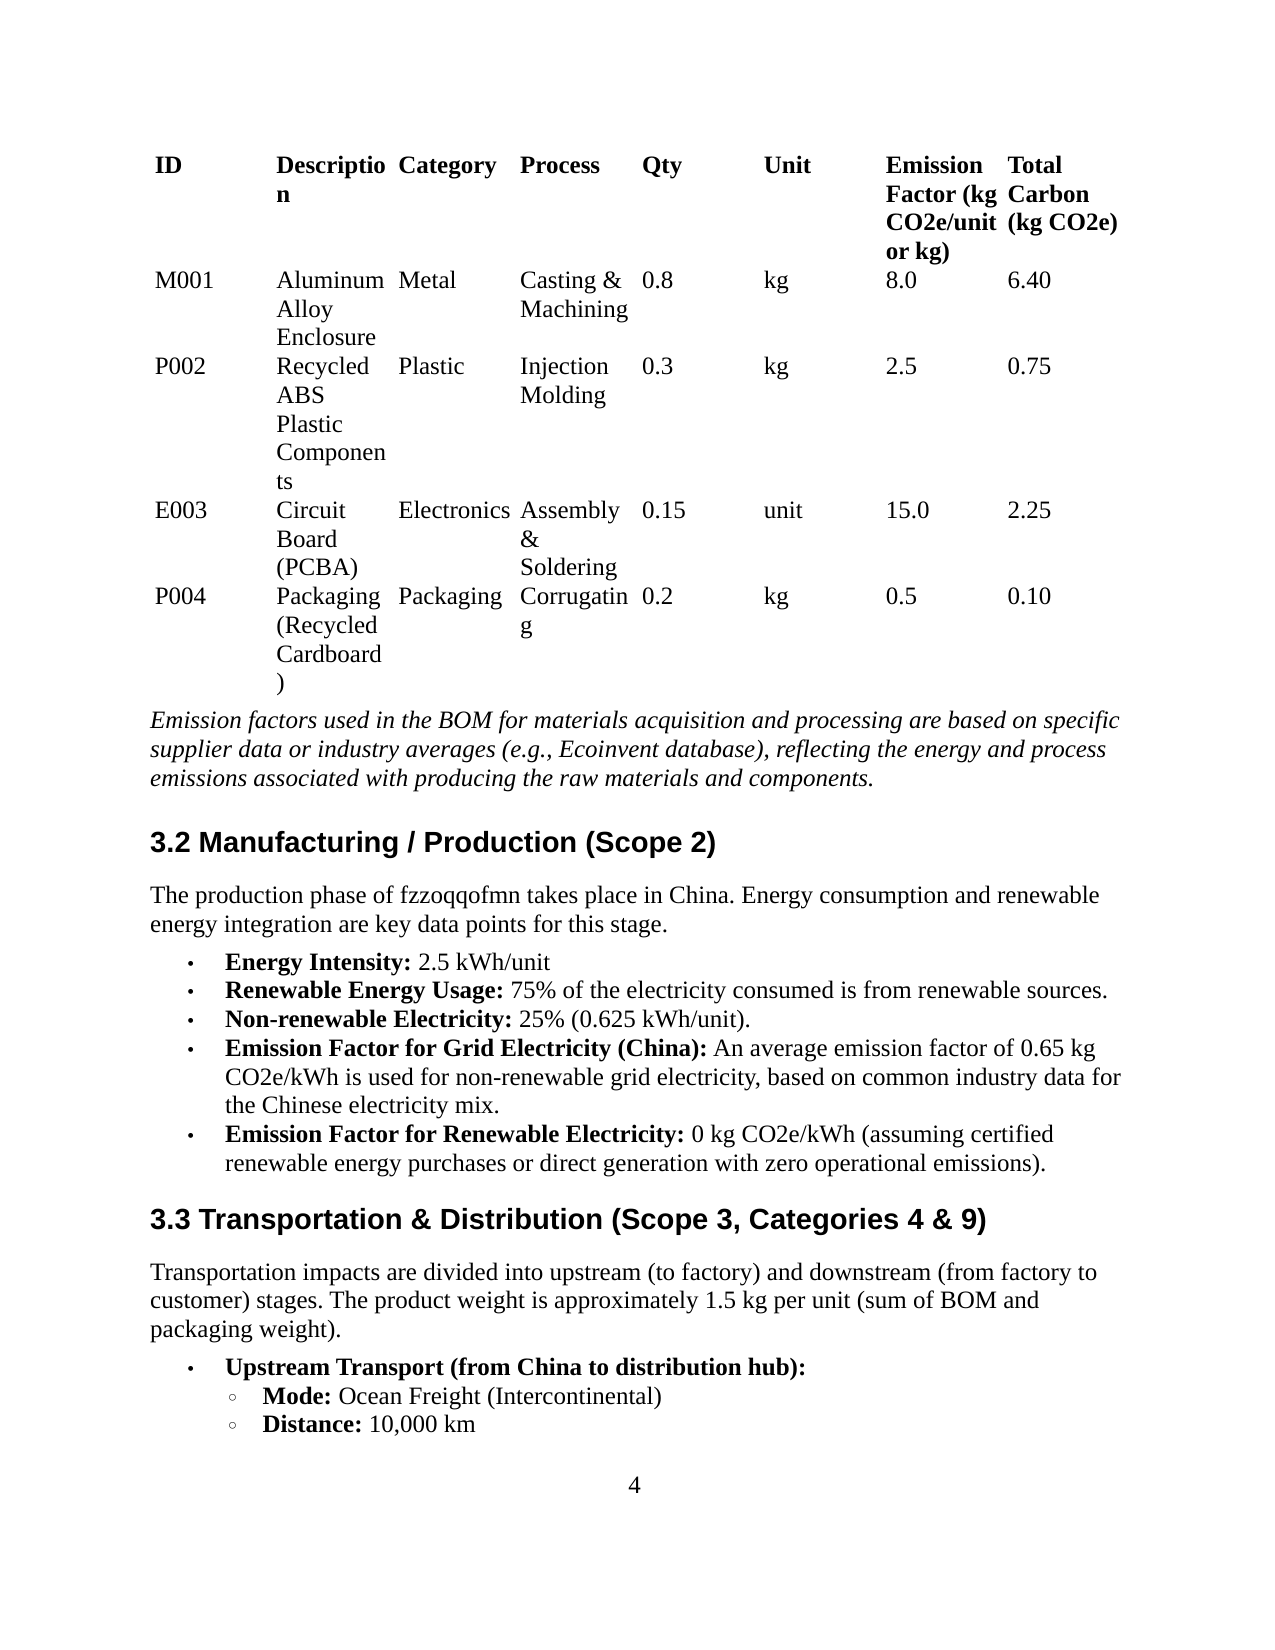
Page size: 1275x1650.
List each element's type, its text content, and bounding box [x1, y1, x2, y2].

table_cell 2.5 [881, 351, 1003, 495]
table_cell 15.0 [881, 495, 1003, 581]
table_header Process [516, 150, 637, 265]
table_cell 0.15 [638, 495, 759, 581]
table_cell unit [759, 495, 881, 581]
table_cell Assembly & Soldering [516, 495, 637, 581]
list Renewable Energy Usage: 75% of the electricity consumed is from renewable sources. [187, 976, 1125, 1004]
table_header ID [150, 150, 272, 265]
table_cell 0.2 [638, 581, 759, 696]
table_cell Electronics [394, 495, 516, 581]
table_cell 0.75 [1003, 351, 1125, 495]
table_cell E003 [150, 495, 272, 581]
table_cell kg [759, 581, 881, 696]
table_cell Recycled ABS Plastic Components [272, 351, 394, 495]
text Transportation impacts are divided into upstream (to factory) and downstream (from factory to customer) stages. The product weight is approximately 1.5 kg per unit (sum of BOM and packaging weight). [150, 1257, 1125, 1343]
table_cell 6.40 [1003, 265, 1125, 351]
list Emission Factor for Renewable Electricity: 0 kg CO2e/kWh (assuming certified renewable energy purchases or direct generation with zero operational emissions). [187, 1119, 1125, 1177]
list Upstream Transport (from China to distribution hub): [187, 1352, 1125, 1381]
list Distance: 10,000 km [225, 1409, 1125, 1438]
table_header Qty [638, 150, 759, 265]
table_cell P002 [150, 351, 272, 495]
text The production phase of fzzoqqofmn takes place in China. Energy consumption and renewable energy integration are key data points for this stage. [150, 880, 1125, 938]
table_cell 0.8 [638, 265, 759, 351]
table_cell kg [759, 351, 881, 495]
text Emission factors used in the BOM for materials acquisition and processing are based on specific supplier data or industry averages (e.g., Ecoinvent database), reflecting the energy and process emissions associated with producing the raw materials and components. [150, 705, 1125, 791]
table_header Description [272, 150, 394, 265]
table_cell Injection Molding [516, 351, 637, 495]
table_header Emission Factor (kg CO2e/unit or kg) [881, 150, 1003, 265]
table_cell Metal [394, 265, 516, 351]
table_cell 0.3 [638, 351, 759, 495]
table_header Unit [759, 150, 881, 265]
table_header Category [394, 150, 516, 265]
table_cell Aluminum Alloy Enclosure [272, 265, 394, 351]
table_cell 8.0 [881, 265, 1003, 351]
subtitle 3.2 Manufacturing / Production (Scope 2) [150, 825, 1125, 859]
table_cell Packaging [394, 581, 516, 696]
list Energy Intensity: 2.5 kWh/unit [187, 947, 1125, 976]
list Emission Factor for Grid Electricity (China): An average emission factor of 0.65 kg CO2e/kWh is used for non-renewable grid electricity, based on common industry data for the Chinese electricity mix. [187, 1033, 1125, 1119]
list Non-renewable Electricity: 25% (0.625 kWh/unit). [187, 1004, 1125, 1033]
table_cell 0.10 [1003, 581, 1125, 696]
table_cell 2.25 [1003, 495, 1125, 581]
table_cell Casting & Machining [516, 265, 637, 351]
table_cell P004 [150, 581, 272, 696]
table_cell Circuit Board (PCBA) [272, 495, 394, 581]
table_cell Corrugating [516, 581, 637, 696]
table_cell Plastic [394, 351, 516, 495]
table_cell M001 [150, 265, 272, 351]
table_header Total Carbon (kg CO2e) [1003, 150, 1125, 265]
table_cell kg [759, 265, 881, 351]
table_cell Packaging (Recycled Cardboard) [272, 581, 394, 696]
subtitle 3.3 Transportation & Distribution (Scope 3, Categories 4 & 9) [150, 1202, 1125, 1235]
table_cell 0.5 [881, 581, 1003, 696]
list Mode: Ocean Freight (Intercontinental) [225, 1381, 1125, 1409]
